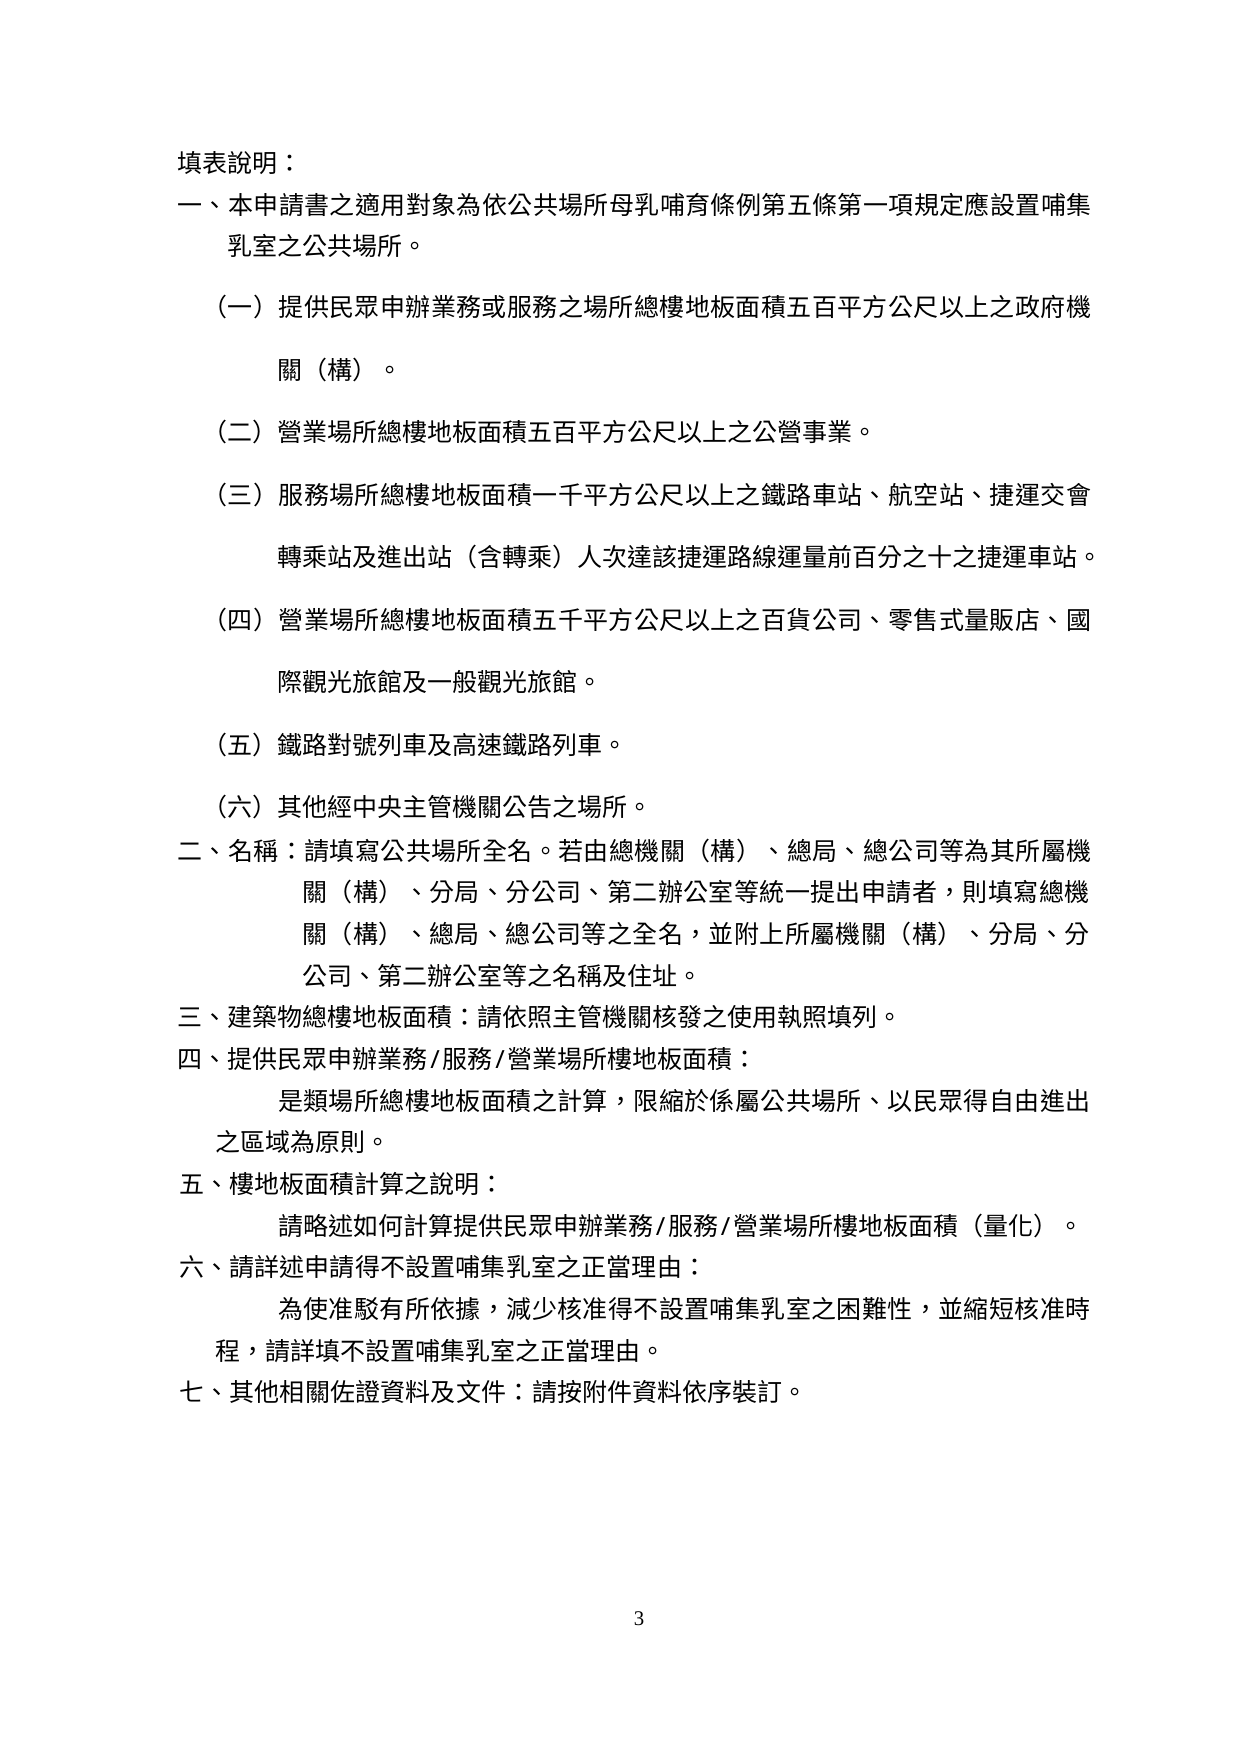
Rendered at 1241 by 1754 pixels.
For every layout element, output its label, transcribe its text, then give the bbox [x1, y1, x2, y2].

text （四）營業場所總樓地板面積五千平方公尺以上之百貨公司、零售式量販店、國際觀光旅館及一般觀光旅館。 [202, 577, 1092, 702]
text 四、提供民眾申辦業務/服務/營業場所樓地板面積： [177, 1035, 1092, 1077]
text （三）服務場所總樓地板面積一千平方公尺以上之鐵路車站、航空站、捷運交會轉乘站及進出站（含轉乘）人次達該捷運路線運量前百分之十之捷運車站。 [202, 452, 1092, 577]
text 七、其他相關佐證資料及文件：請按附件資料依序裝訂。 [179, 1368, 1092, 1410]
text （二）營業場所總樓地板面積五百平方公尺以上之公營事業。 [177, 389, 1092, 452]
text 五、樓地板面積計算之說明： [179, 1160, 1092, 1202]
text 一、本申請書之適用對象為依公共場所母乳哺育條例第五條第一項規定應設置哺集乳室之公共場所。 [177, 181, 1092, 264]
text 二、名稱：請填寫公共場所全名。若由總機關（構）、總局、總公司等為其所屬機關（構）、分局、分公司、第二辦公室等統一提出申請者，則填寫總機關（構）、總局、總公司等之全名，並附上所屬機關（構）、分局、分公司、第二辦公室等之名稱及住址。 [177, 827, 1092, 993]
text （六）其他經中央主管機關公告之場所。 [202, 764, 1092, 827]
text （五）鐵路對號列車及高速鐵路列車。 [202, 702, 1092, 764]
text 為使准駁有所依據，減少核准得不設置哺集乳室之困難性，並縮短核准時程，請詳填不設置哺集乳室之正當理由。 [215, 1285, 1092, 1368]
text 填表說明： [177, 139, 1092, 181]
text 請略述如何計算提供民眾申辦業務/服務/營業場所樓地板面積（量化）。 [215, 1202, 1092, 1243]
text 六、請詳述申請得不設置哺集乳室之正當理由： [179, 1243, 1092, 1285]
text 三、建築物總樓地板面積：請依照主管機關核發之使用執照填列。 [177, 993, 1092, 1035]
text 是類場所總樓地板面積之計算，限縮於係屬公共場所、以民眾得自由進出之區域為原則。 [215, 1077, 1092, 1160]
text （一）提供民眾申辦業務或服務之場所總樓地板面積五百平方公尺以上之政府機關（構）。 [202, 264, 1092, 389]
